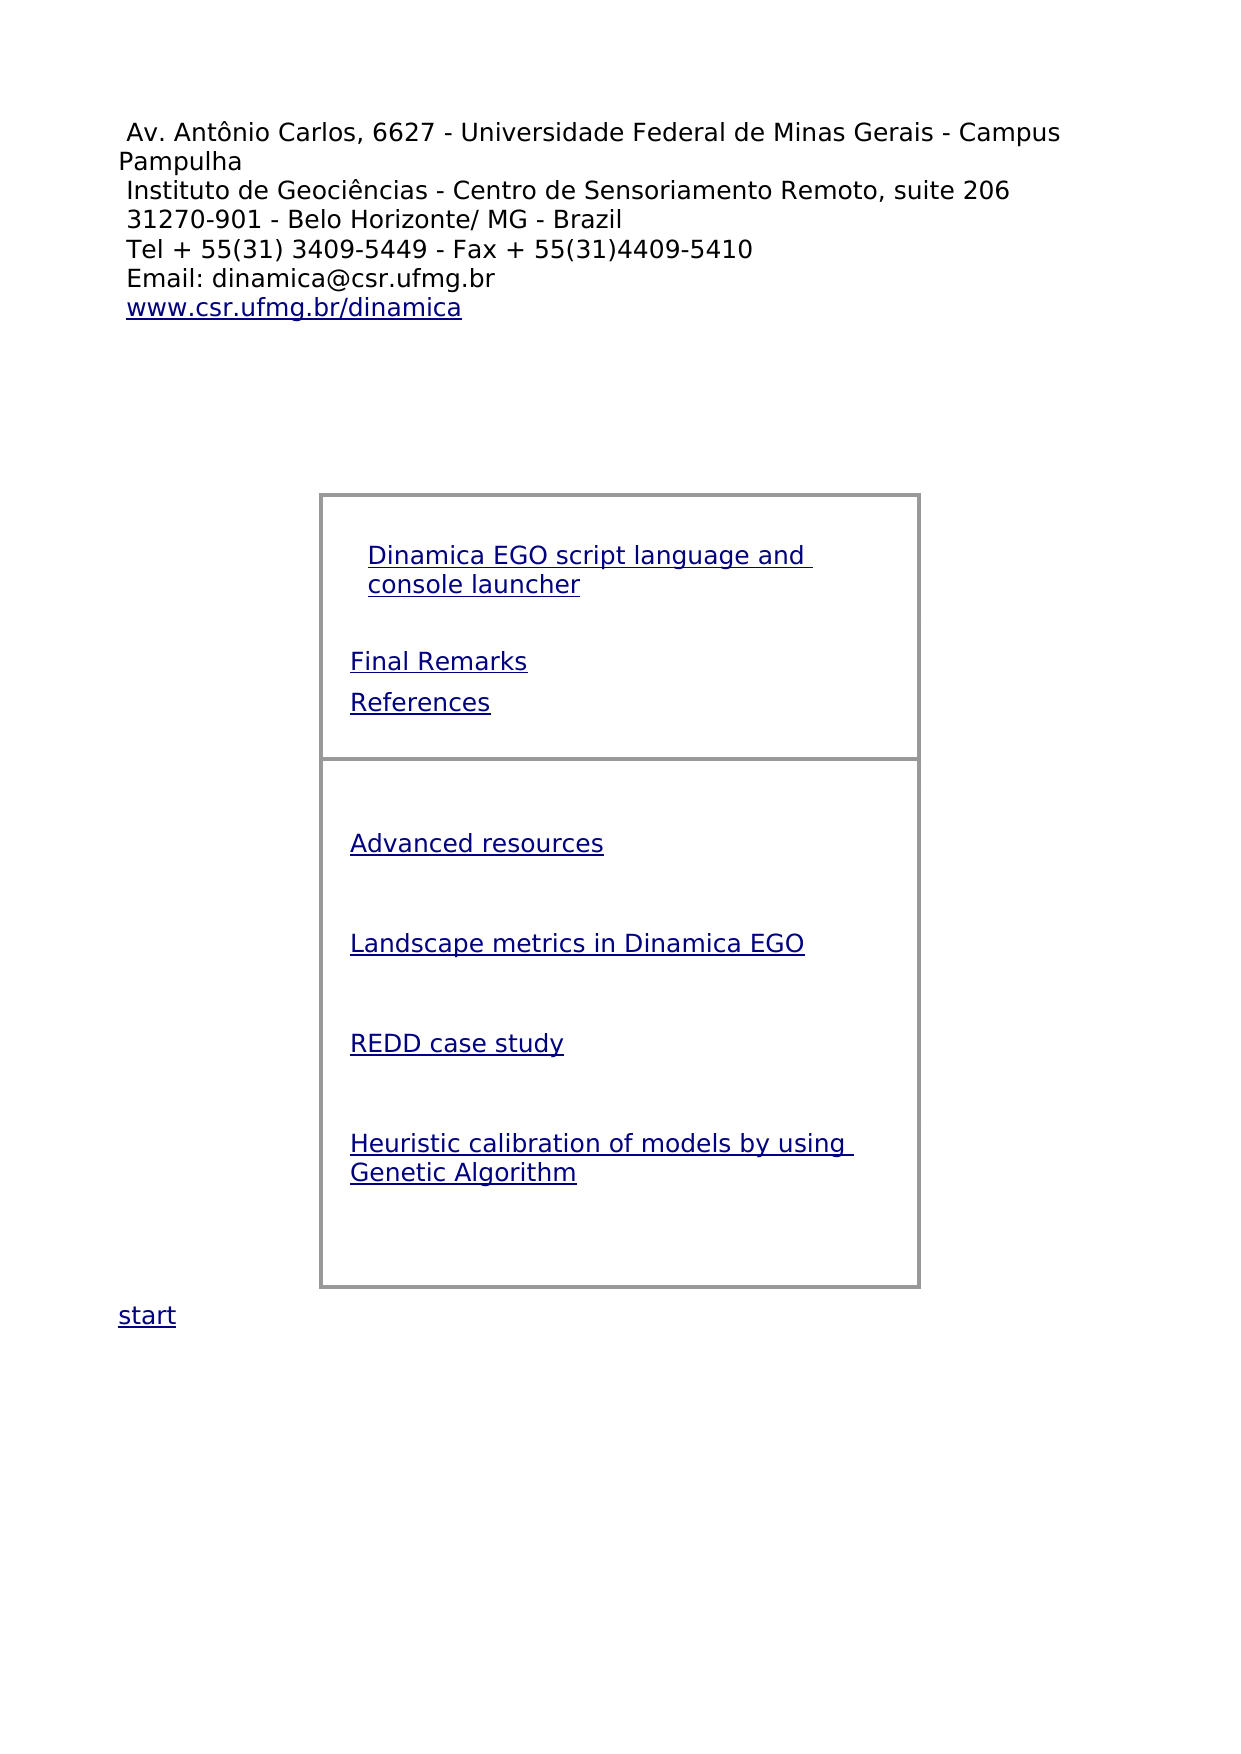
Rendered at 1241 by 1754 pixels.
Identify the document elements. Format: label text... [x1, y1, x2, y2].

table_header Dinamica EGO script language and console launcher Final Remarks References [332, 506, 908, 748]
table_header Resources, Features and Applications Submodels Wizard Interface Advanced resources Landscape metrics in Dinamica EGO REDD case study Heuristic calibration of models by using Genetic Algorithm [332, 761, 908, 1276]
text Av. Antônio Carlos, 6627 - Universidade Federal de Minas Gerais - Campus Pampulha Instituto de Geociências - Centro de Sensoriamento Remoto, suite 206 31270-901 - Belo Horizonte/ MG - Brazil Tel + 55(31) 3409-5449 - Fax + 55(31)4409-5410 Email: dinamica@csr.ufmg.br www.csr.ufmg.br/dinamica [118, 118, 1122, 351]
text start [118, 493, 1122, 1330]
